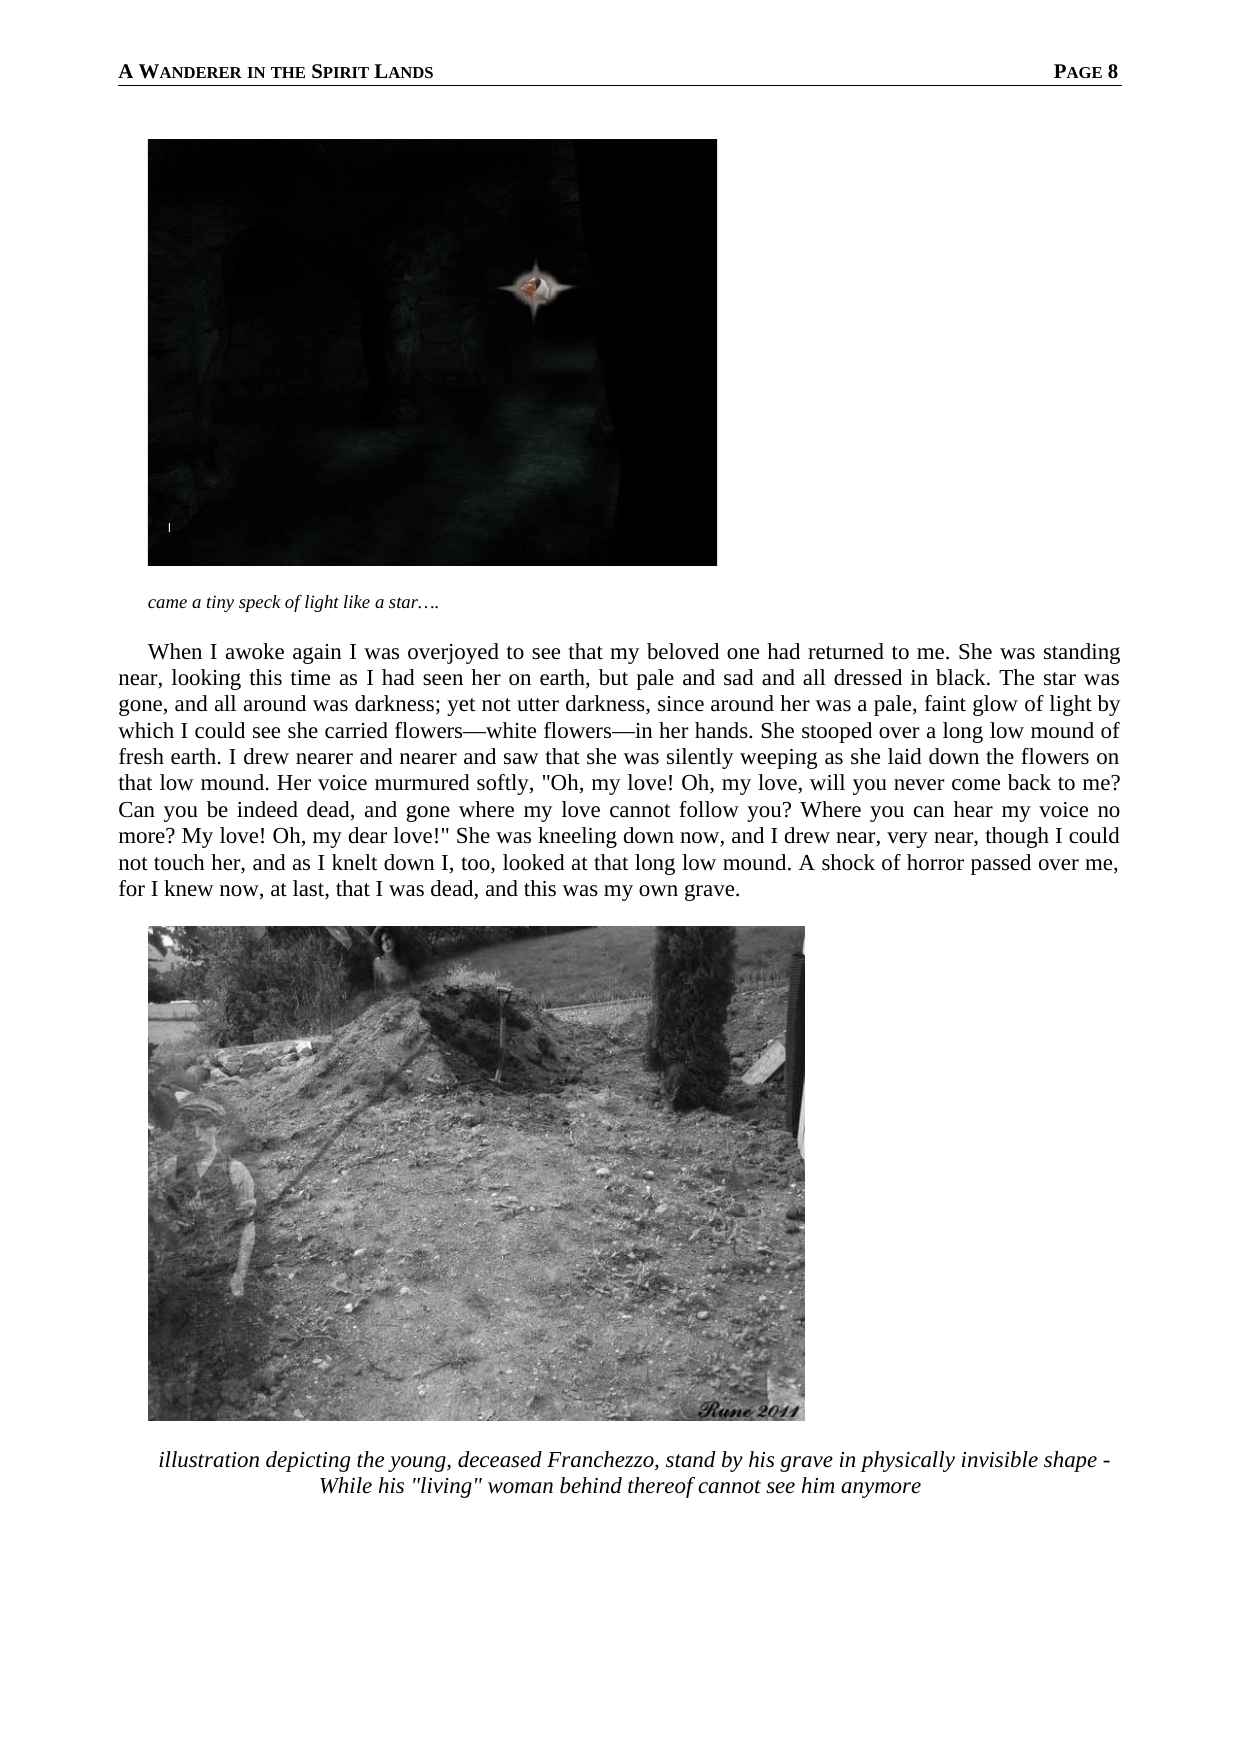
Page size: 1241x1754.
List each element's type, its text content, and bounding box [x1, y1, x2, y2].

text illustration depicting the young, deceased Franchezzo, stand by his grave in physically invisible shape -While his "living" woman behind thereof cannot see him anymore [118, 1446, 1122, 1499]
text came a tiny speck of light like a star…. [118, 591, 1122, 613]
picture [148, 926, 805, 1421]
text When I awoke again I was overjoyed to see that my beloved one had returned to me. She was standing near, looking this time as I had seen her on earth, but pale and sad and all dressed in black. The star was gone, and all around was darkness; yet not utter darkness, since around her was a pale, faint glow of light by which I could see she carried flowers—white flowers—in her hands. She stooped over a long low mound of fresh earth. I drew nearer and nearer and saw that she was silently weeping as she laid down the flowers on that low mound. Her voice murmured softly, "Oh, my love! Oh, my love, will you never come back to me? Can you be indeed dead, and gone where my love cannot follow you? Where you can hear my voice no more? My love! Oh, my dear love!" She was kneeling down now, and I drew near, very near, though I could not touch her, and as I knelt down I, too, looked at that long low mound. A shock of horror passed over me, for I knew now, at last, that I was dead, and this was my own grave. [118, 638, 1122, 901]
picture [148, 139, 717, 566]
